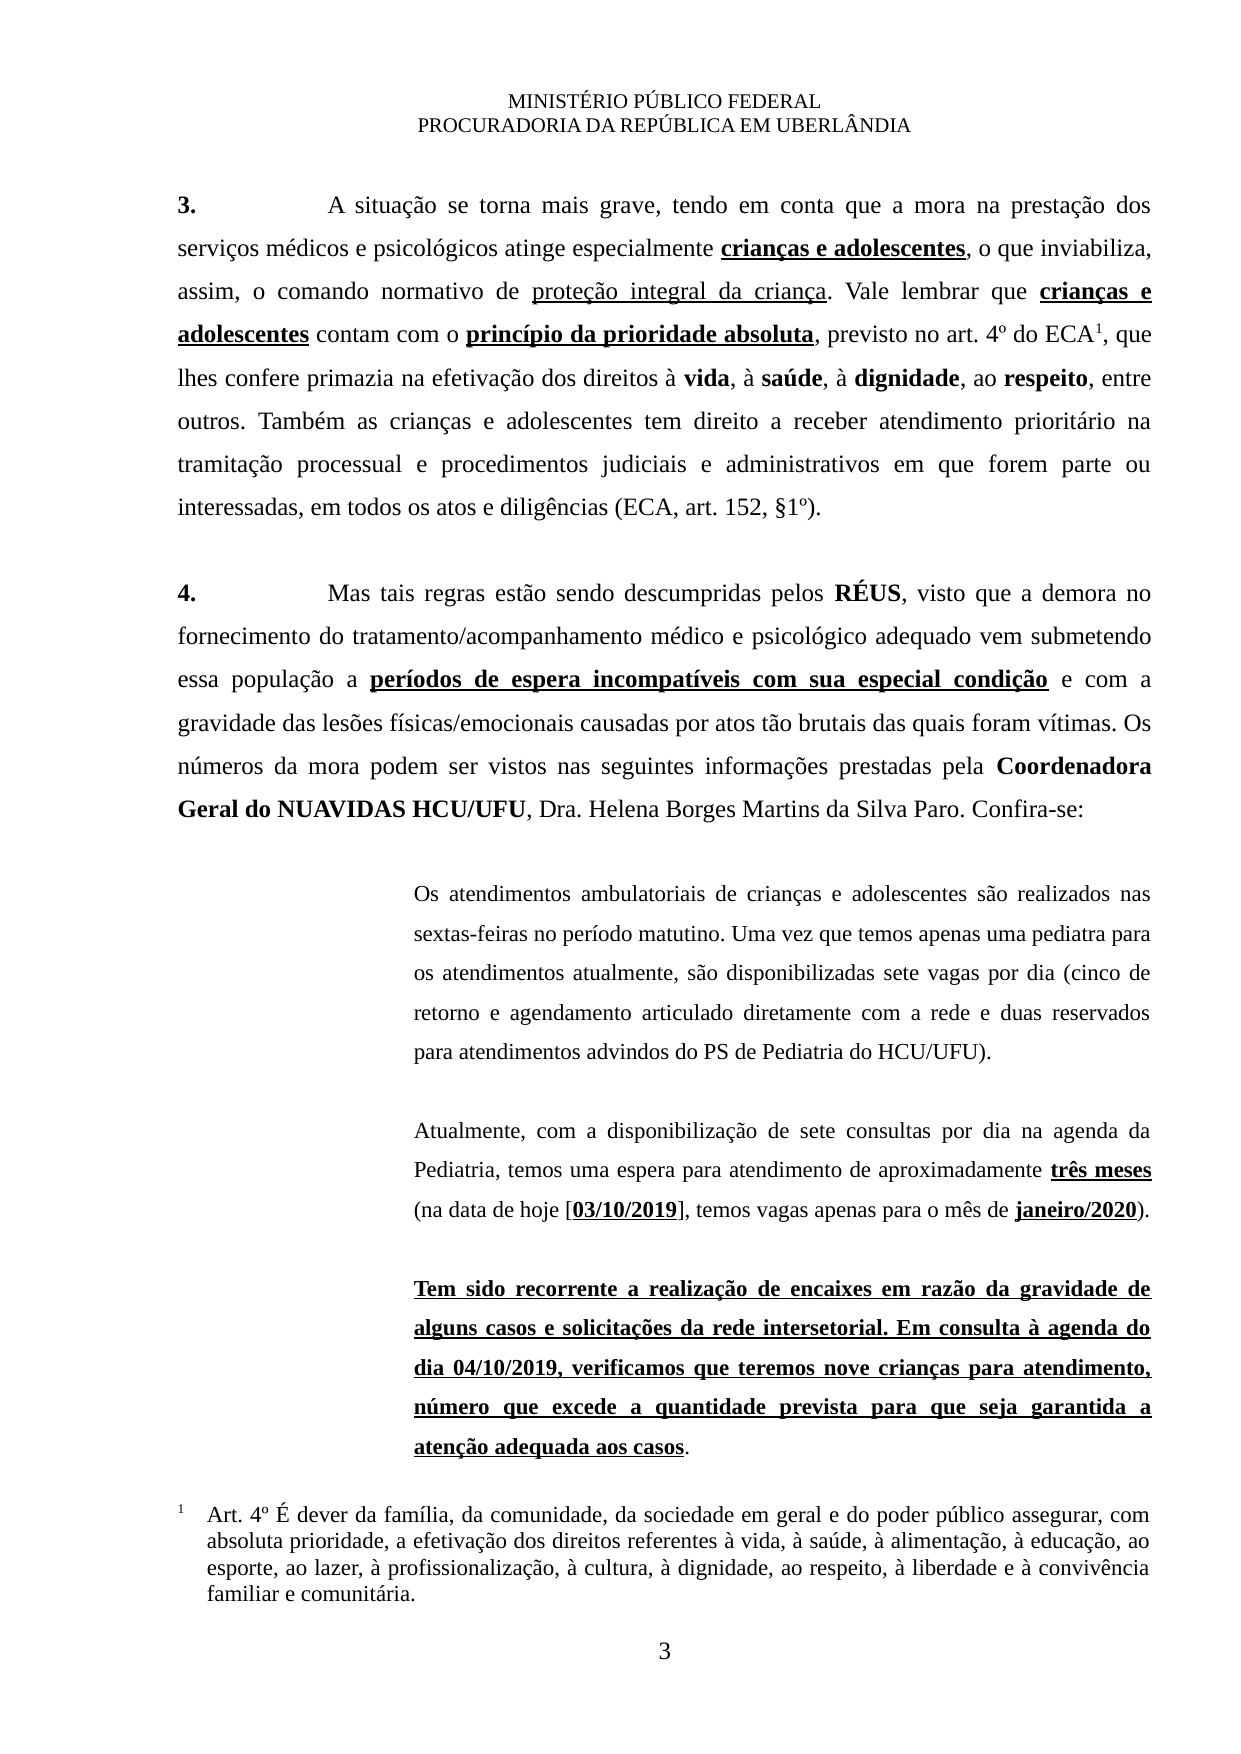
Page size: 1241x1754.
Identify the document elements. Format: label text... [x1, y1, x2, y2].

text 4. Mas tais regras estão sendo descumpridas pelos RÉUS, visto que a demora no fornecimento do tratamento/acompanhamento médico e psicológico adequado vem submetendo essa população a períodos de espera incompatíveis com sua especial condição e com a gravidade das lesões físicas/emocionais causadas por atos tão brutais das quais foram vítimas. Os números da mora podem ser vistos nas seguintes informações prestadas pela Coordenadora Geral do NUAVIDAS HCU/UFU, Dra. Helena Borges Martins da Silva Paro. Confira-se: [177, 578, 1152, 823]
text atenção adequada aos casos. [413, 1417, 1152, 1459]
text 3. A situação se torna mais grave, tendo em conta que a mora na prestação dos serviços médicos e psicológicos atinge especialmente crianças e adolescentes, o que inviabiliza, assim, o comando normativo de proteção integral da criança. Vale lembrar que crianças e adolescentes contam com o princípio da prioridade absoluta, previsto no art. 4º do ECA, que lhes confere primazia na efetivação dos direitos à vida, à saúde, à dignidade, ao respeito, entre outros. Também as crianças e adolescentes tem direito a receber atendimento prioritário na tramitação processual e procedimentos judiciais e administrativos em que forem parte ou interessadas, em todos os atos e diligências (ECA, art. 152, §1º). [177, 190, 1152, 521]
text Atualmente, com a disponibilização de sete consultas por dia na agenda da Pediatria, temos uma espera para atendimento de aproximadamente três meses (na data de hoje [03/10/2019], temos vagas apenas para o mês de janeiro/2020). [413, 1117, 1152, 1222]
text Art. 4º É dever da família, da comunidade, da sociedade em geral e do poder público assegurar, com absoluta prioridade, a efetivação dos direitos referentes à vida, à saúde, à alimentação, à educação, ao esporte, ao lazer, à profissionalização, à cultura, à dignidade, ao respeito, à liberdade e à convivência familiar e comunitária. [177, 1501, 1152, 1606]
text número que excede a quantidade prevista para que seja garantida a [413, 1378, 1152, 1416]
text Os atendimentos ambulatoriais de crianças e adolescentes são realizados nas sextas-feiras no período matutino. Uma vez que temos apenas uma pediatra para os atendimentos atualmente, são disponibilizadas sete vagas por dia (cinco de retorno e agendamento articulado diretamente com a rede e duas reservados para atendimentos advindos do PS de Pediatria do HCU/UFU). [413, 880, 1152, 1064]
text Tem sido recorrente a realização de encaixes em razão da gravidade de [413, 1275, 1152, 1298]
text alguns casos e solicitações da rede intersetorial. Em consulta à agenda do dia 04/10/2019, verificamos que teremos nove crianças para atendimento, [413, 1299, 1152, 1377]
